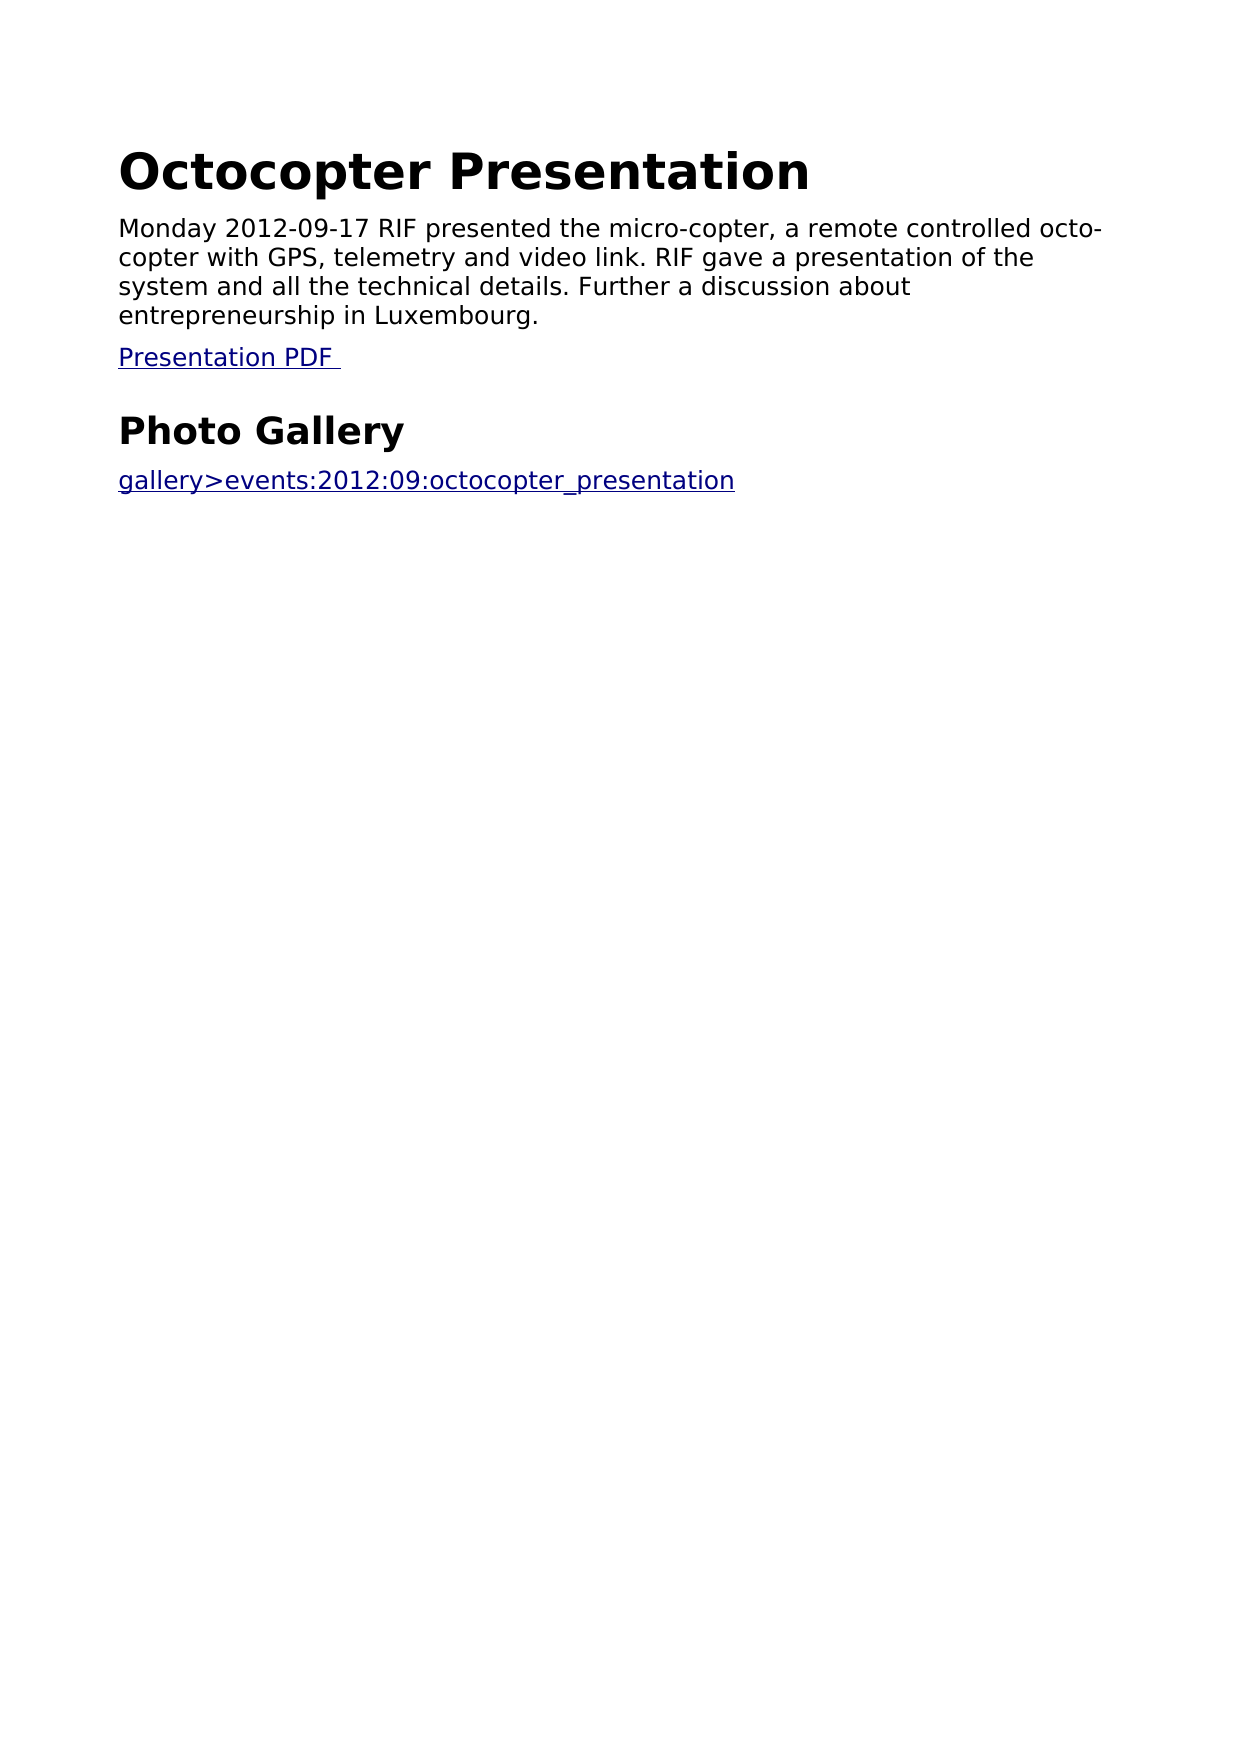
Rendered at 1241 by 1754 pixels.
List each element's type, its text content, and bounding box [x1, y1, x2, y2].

subtitle Photo Gallery [118, 410, 1122, 453]
text Monday 2012-09-17 RIF presented the micro-copter, a remote controlled octo-copter with GPS, telemetry and video link. RIF gave a presentation of the system and all the technical details. Further a discussion about entrepreneurship in Luxembourg. [118, 214, 1122, 331]
text gallery>events:2012:09:octocopter_presentation [118, 466, 1122, 495]
subtitle Octocopter Presentation [118, 143, 1122, 201]
text Presentation PDF [118, 343, 1122, 372]
